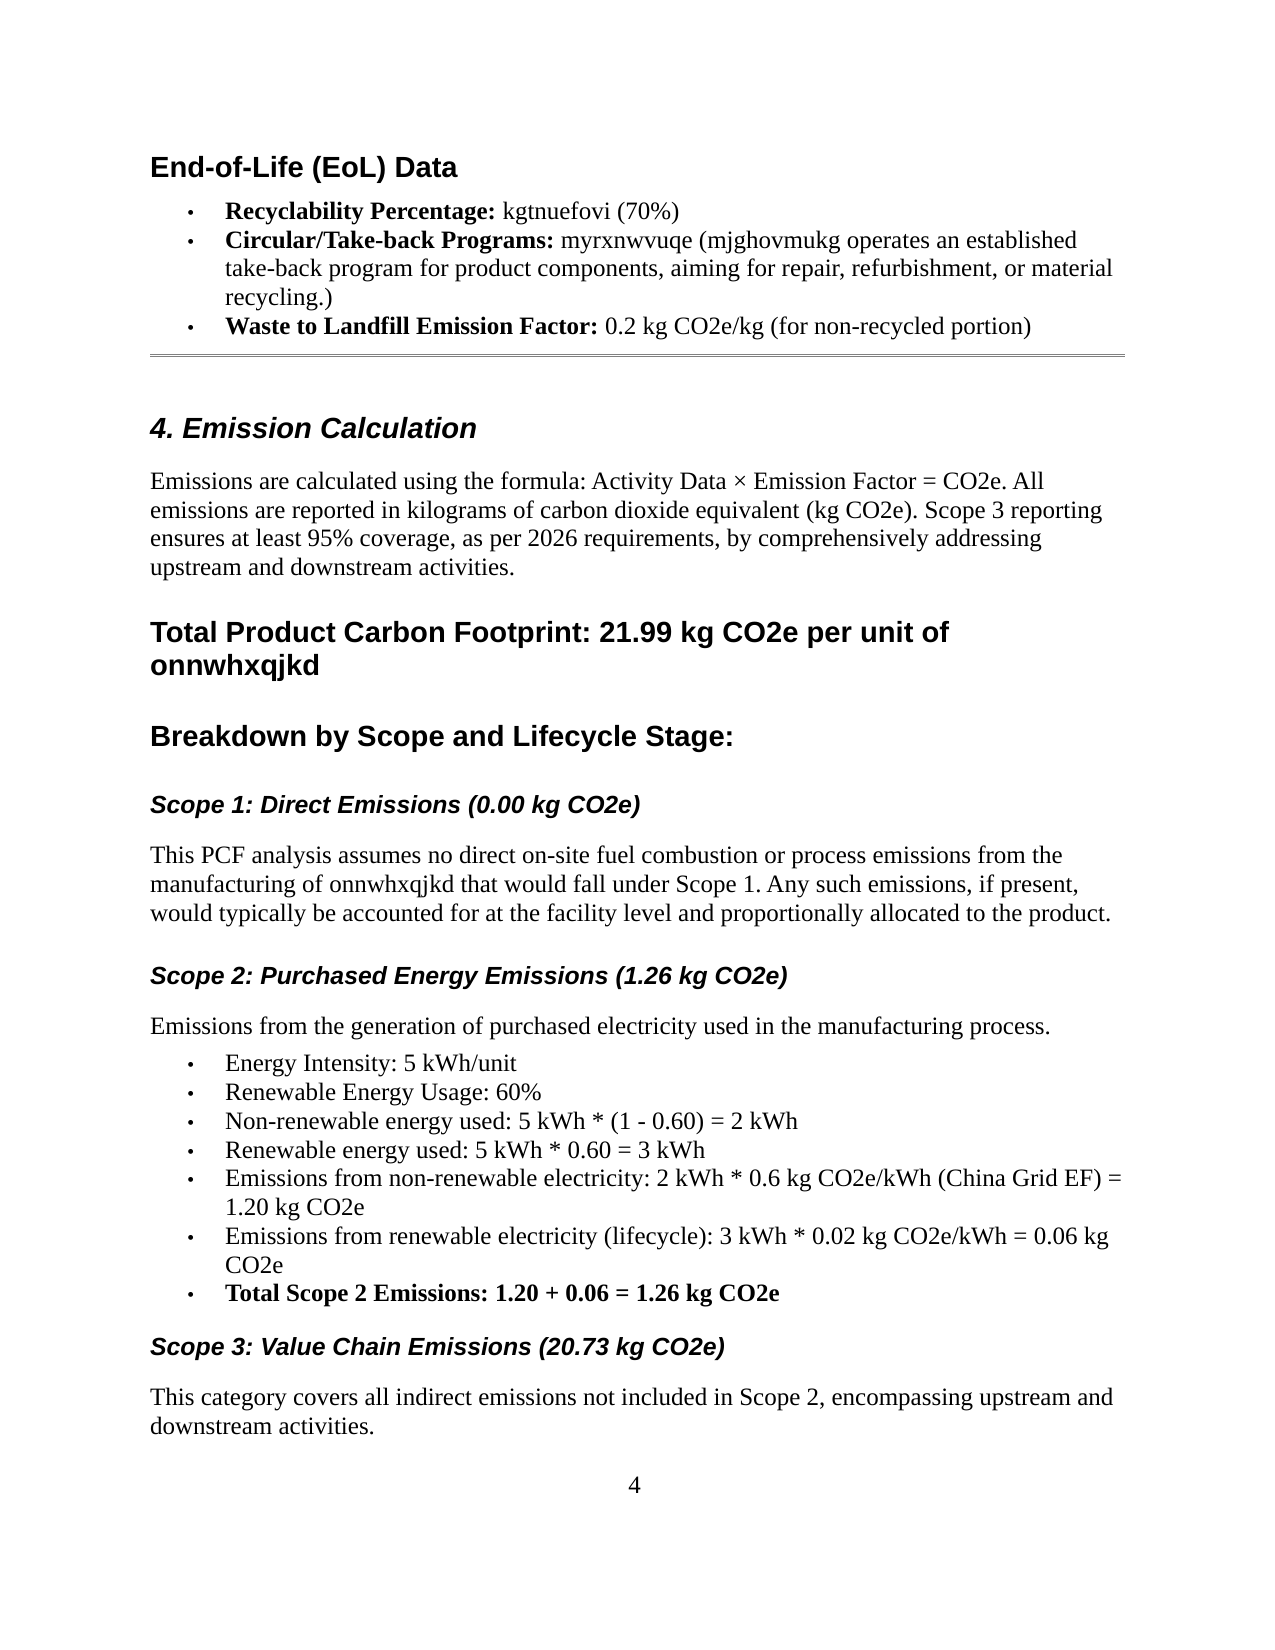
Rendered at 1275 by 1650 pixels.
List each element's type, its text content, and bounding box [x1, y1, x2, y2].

subtitle 4. Emission Calculation [150, 411, 1125, 444]
list Total Scope 2 Emissions: 1.20 + 0.06 = 1.26 kg CO2e [187, 1278, 1125, 1307]
subtitle Scope 1: Direct Emissions (0.00 kg CO2e) [150, 791, 1125, 819]
text This PCF analysis assumes no direct on-site fuel combustion or process emissions from the manufacturing of onnwhxqjkd that would fall under Scope 1. Any such emissions, if present, would typically be accounted for at the facility level and proportionally allocated to the product. [150, 841, 1125, 927]
text Emissions are calculated using the formula: Activity Data × Emission Factor = CO2e. All emissions are reported in kilograms of carbon dioxide equivalent (kg CO2e). Scope 3 reporting ensures at least 95% coverage, as per 2026 requirements, by comprehensively addressing upstream and downstream activities. [150, 466, 1125, 581]
list Renewable energy used: 5 kWh * 0.60 = 3 kWh [187, 1135, 1125, 1163]
list Energy Intensity: 5 kWh/unit [187, 1048, 1125, 1077]
subtitle Breakdown by Scope and Lifecycle Stage: [150, 719, 1125, 753]
list Circular/Take-back Programs: myrxnwvuqe (mjghovmukg operates an established take-back program for product components, aiming for repair, refurbishment, or material recycling.) [187, 225, 1125, 311]
list Non-renewable energy used: 5 kWh * (1 - 0.60) = 2 kWh [187, 1106, 1125, 1135]
subtitle Scope 2: Purchased Energy Emissions (1.26 kg CO2e) [150, 961, 1125, 989]
text Emissions from the generation of purchased electricity used in the manufacturing process. [150, 1011, 1125, 1039]
list Waste to Landfill Emission Factor: 0.2 kg CO2e/kg (for non-recycled portion) [187, 311, 1125, 340]
subtitle End-of-Life (EoL) Data [150, 150, 1125, 183]
list Emissions from renewable electricity (lifecycle): 3 kWh * 0.02 kg CO2e/kWh = 0.06 kg CO2e [187, 1221, 1125, 1278]
list Recyclability Percentage: kgtnuefovi (70%) [187, 196, 1125, 225]
list Emissions from non-renewable electricity: 2 kWh * 0.6 kg CO2e/kWh (China Grid EF) = 1.20 kg CO2e [187, 1163, 1125, 1221]
list Renewable Energy Usage: 60% [187, 1077, 1125, 1106]
text This category covers all indirect emissions not included in Scope 2, encompassing upstream and downstream activities. [150, 1382, 1125, 1440]
subtitle Scope 3: Value Chain Emissions (20.73 kg CO2e) [150, 1332, 1125, 1361]
subtitle Total Product Carbon Footprint: 21.99 kg CO2e per unit of onnwhxqjkd [150, 615, 1125, 682]
